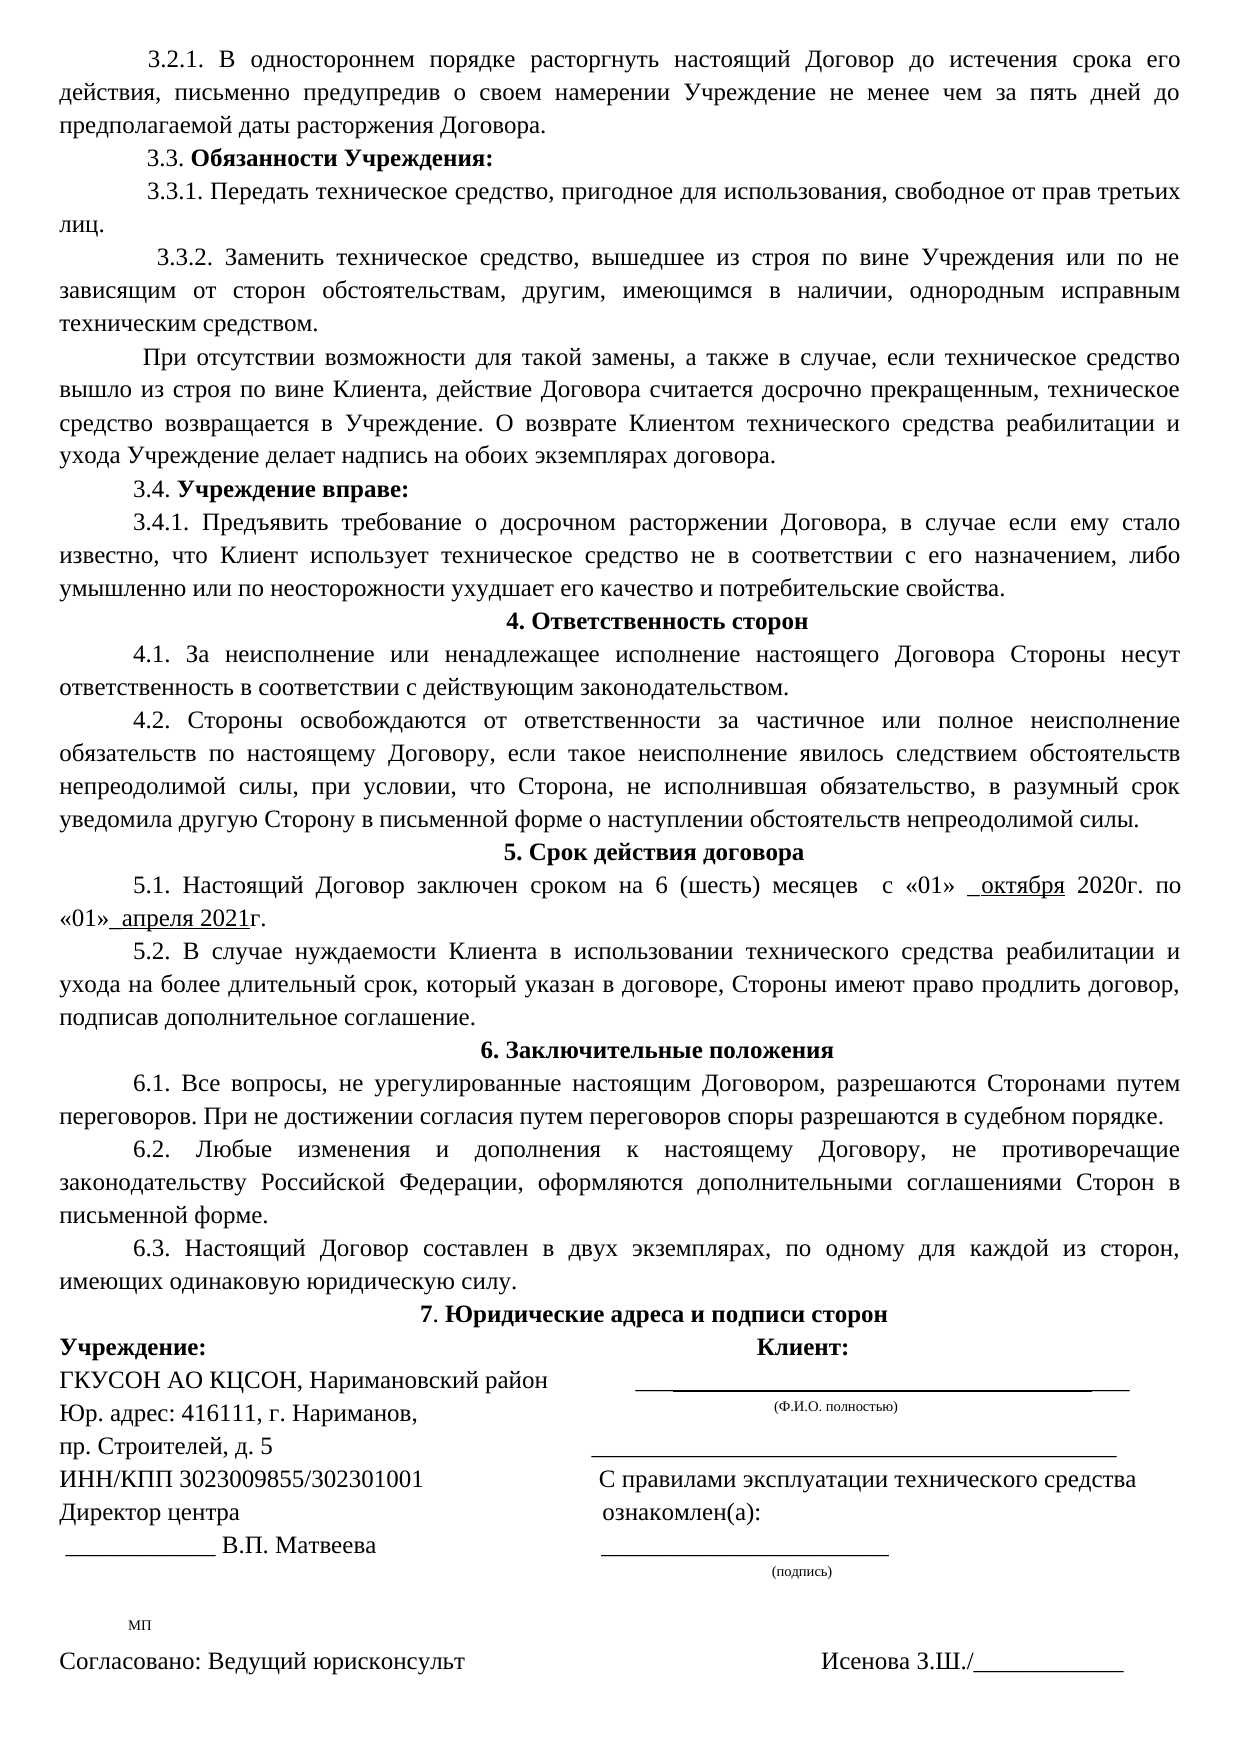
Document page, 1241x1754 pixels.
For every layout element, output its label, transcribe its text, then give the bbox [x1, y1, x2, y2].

text ГКУСОН АО КЦСОН, Наримановский район ___ ____________________________________ [59, 1365, 1181, 1394]
text Согласовано: Ведущий юрисконсульт Исенова З.Ш./____________ [59, 1646, 1181, 1675]
text При отсутствии возможности для такой замены, а также в случае, если техническое средство вышло из строя по вине Клиента, действие Договора считается досрочно прекращенным, техническое средство возвращается в Учреждение. О возврате Клиентом технического средства реабилитации и ухода Учреждение делает надпись на обоих экземплярах договора. [59, 342, 1181, 469]
text 3.3. Обязанности Учреждения: [59, 143, 1181, 172]
text 4. Ответственность сторон [59, 606, 1181, 634]
text 6. Заключительные положения [59, 1035, 1181, 1064]
text 6.1. Все вопросы, не урегулированные настоящим Договором, разрешаются Сторонами путем переговоров. При не достижении согласия путем переговоров споры разрешаются в судебном порядке. [59, 1068, 1181, 1130]
text 4.2. Стороны освобождаются от ответственности за частичное или полное неисполнение обязательств по настоящему Договору, если такое неисполнение явилось следствием обстоятельств непреодолимой силы, при условии, что Сторона, не исполнившая обязательство, в разумный срок уведомила другую Сторону в письменной форме о наступлении обстоятельств непреодолимой силы. [59, 705, 1181, 833]
text 3.3.1. Передать техническое средство, пригодное для использования, свободное от прав третьих лиц. [59, 176, 1181, 238]
text 3.3.2. Заменить техническое средство, вышедшее из строя по вине Учреждения или по не зависящим от сторон обстоятельствам, другим, имеющимся в наличии, однородным исправным техническим средством. [59, 242, 1181, 337]
text пр. Строителей, д. 5 __________________________________________ [59, 1431, 1181, 1460]
text 5. Срок действия договора [59, 837, 1181, 866]
text 3.2.1. В одностороннем порядке расторгнуть настоящий Договор до истечения срока его действия, письменно предупредив о своем намерении Учреждение не менее чем за пять дней до предполагаемой даты расторжения Договора. [59, 44, 1181, 139]
text 5.1. Настоящий Договор заключен сроком на 6 (шесть) месяцев с «01» _октября 2020г. по «01»_апреля 2021г. [59, 870, 1181, 932]
text 6.2. Любые изменения и дополнения к настоящему Договору, не противоречащие законодательству Российской Федерации, оформляются дополнительными соглашениями Сторон в письменной форме. [59, 1134, 1181, 1229]
text 6.3. Настоящий Договор составлен в двух экземплярах, по одному для каждой из сторон, имеющих одинаковую юридическую силу. [59, 1233, 1181, 1295]
text ИНН/КПП 3023009855/302301001 С правилами эксплуатации технического средства Директор центра ознакомлен(а): [59, 1464, 1181, 1526]
text 7. Юридические адреса и подписи сторон [59, 1299, 1181, 1328]
text Юр. адрес: 416111, г. Нариманов, (Ф.И.О. полностью) [59, 1398, 1181, 1427]
text 5.2. В случае нуждаемости Клиента в использовании технического средства реабилитации и ухода на более длительный срок, который указан в договоре, Стороны имеют право продлить договор, подписав дополнительное соглашение. [59, 936, 1181, 1031]
text (подпись) [59, 1563, 1181, 1592]
text ____________ В.П. Матвеева _______________________ [59, 1530, 1181, 1559]
text 3.4.1. Предъявить требование о досрочном расторжении Договора, в случае если ему стало известно, что Клиент использует техническое средство не в соответствии с его назначением, либо умышленно или по неосторожности ухудшает его качество и потребительские свойства. [59, 507, 1181, 601]
text МП [59, 1617, 1181, 1646]
text 3.4. Учреждение вправе: [59, 474, 1181, 502]
text 4.1. За неисполнение или ненадлежащее исполнение настоящего Договора Стороны несут ответственность в соответствии с действующим законодательством. [59, 639, 1181, 701]
text Учреждение: Клиент: [59, 1332, 1181, 1361]
